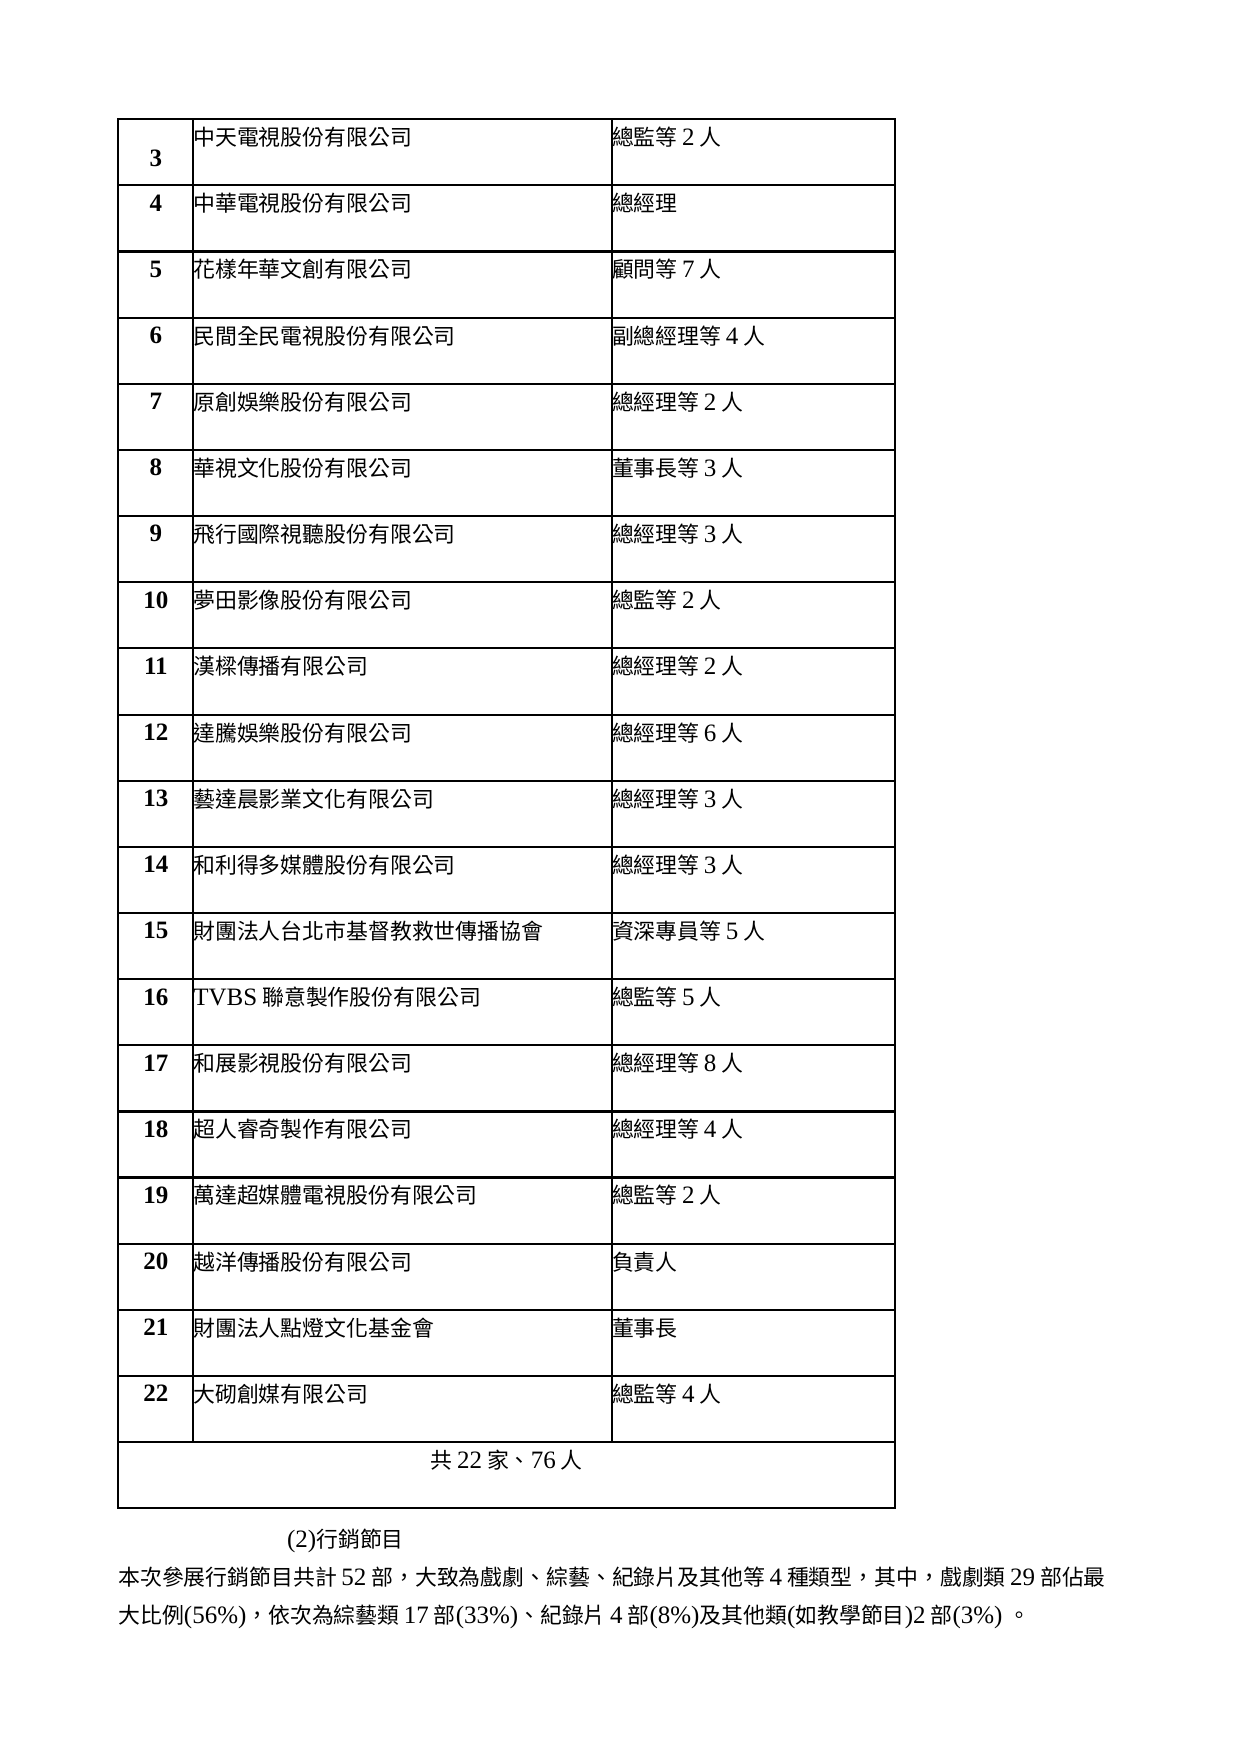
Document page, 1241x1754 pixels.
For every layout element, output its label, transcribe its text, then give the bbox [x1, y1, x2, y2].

table_cell 和展影視股份有限公司 [194, 1046, 611, 1110]
table_cell 3 [119, 120, 192, 184]
table_cell 民間全民電視股份有限公司 [194, 319, 611, 383]
table_cell 顧問等7人 [613, 253, 894, 317]
table_cell 20 [119, 1245, 192, 1309]
table_cell 11 [119, 649, 192, 713]
table_cell 4 [119, 186, 192, 250]
table_cell 7 [119, 385, 192, 449]
table_cell 總監等2人 [613, 120, 894, 184]
table_cell 16 [119, 980, 192, 1044]
table_cell 董事長 [613, 1311, 894, 1375]
table_cell 中天電視股份有限公司 [194, 120, 611, 184]
table_cell 6 [119, 319, 192, 383]
table_cell 越洋傳播股份有限公司 [194, 1245, 611, 1309]
table_cell 10 [119, 583, 192, 647]
table_cell 8 [119, 451, 192, 515]
table_cell 13 [119, 782, 192, 846]
table_cell 中華電視股份有限公司 [194, 186, 611, 250]
table_cell 總監等5人 [613, 980, 894, 1044]
table_cell 總經理 [613, 186, 894, 250]
table_cell 副總經理等4人 [613, 319, 894, 383]
table_cell 總經理等8人 [613, 1046, 894, 1110]
table_cell 和利得多媒體股份有限公司 [194, 848, 611, 912]
text (2)行銷節目 [281, 1522, 1122, 1553]
table_cell 總監等2人 [613, 1179, 894, 1243]
table_cell 飛行國際視聽股份有限公司 [194, 517, 611, 581]
table_cell 原創娛樂股份有限公司 [194, 385, 611, 449]
table_cell 總經理等3人 [613, 782, 894, 846]
table_cell 12 [119, 716, 192, 779]
table_cell 董事長等3人 [613, 451, 894, 515]
table_cell 總經理等3人 [613, 848, 894, 912]
table_cell 總經理等2人 [613, 649, 894, 713]
table_cell 總經理等2人 [613, 385, 894, 449]
table_cell 財團法人點燈文化基金會 [194, 1311, 611, 1375]
table_cell 總監等2人 [613, 583, 894, 647]
table_cell 5 [119, 253, 192, 317]
table_cell 19 [119, 1179, 192, 1243]
table_cell 漢樑傳播有限公司 [194, 649, 611, 713]
table_cell 夢田影像股份有限公司 [194, 583, 611, 647]
table_cell 萬達超媒體電視股份有限公司 [194, 1179, 611, 1243]
table_cell 15 [119, 914, 192, 978]
table_cell 超人睿奇製作有限公司 [194, 1113, 611, 1176]
table_cell 17 [119, 1046, 192, 1110]
table_cell 9 [119, 517, 192, 581]
table_cell 藝達晨影業文化有限公司 [194, 782, 611, 846]
table_cell 資深專員等5人 [613, 914, 894, 978]
table_cell 21 [119, 1311, 192, 1375]
table_cell 負責人 [613, 1245, 894, 1309]
table_cell 22 [119, 1377, 192, 1441]
table_cell 總經理等4人 [613, 1113, 894, 1176]
table_cell 總經理等3人 [613, 517, 894, 581]
table_cell 華視文化股份有限公司 [194, 451, 611, 515]
table_cell TVBS聯意製作股份有限公司 [194, 980, 611, 1044]
table_cell 總經理等6人 [613, 716, 894, 779]
table_cell 財團法人台北市基督教救世傳播協會 [194, 914, 611, 978]
table_cell 花樣年華文創有限公司 [194, 253, 611, 317]
table_cell 18 [119, 1113, 192, 1176]
table_cell 14 [119, 848, 192, 912]
table_cell 總監等4人 [613, 1377, 894, 1441]
table_cell 達騰娛樂股份有限公司 [194, 716, 611, 779]
table_cell 大砌創媒有限公司 [194, 1377, 611, 1441]
text 本次參展行銷節目共計52部，大致為戲劇、綜藝、紀錄片及其他等4種類型，其中，戲劇類29部佔最大比例(56%)，依次為綜藝類17部(33%)、紀錄片4部(8%)及其他類(如教學節目)2部(3%) 。 [118, 1560, 1122, 1629]
table_cell 共22家、76人 [119, 1443, 894, 1507]
